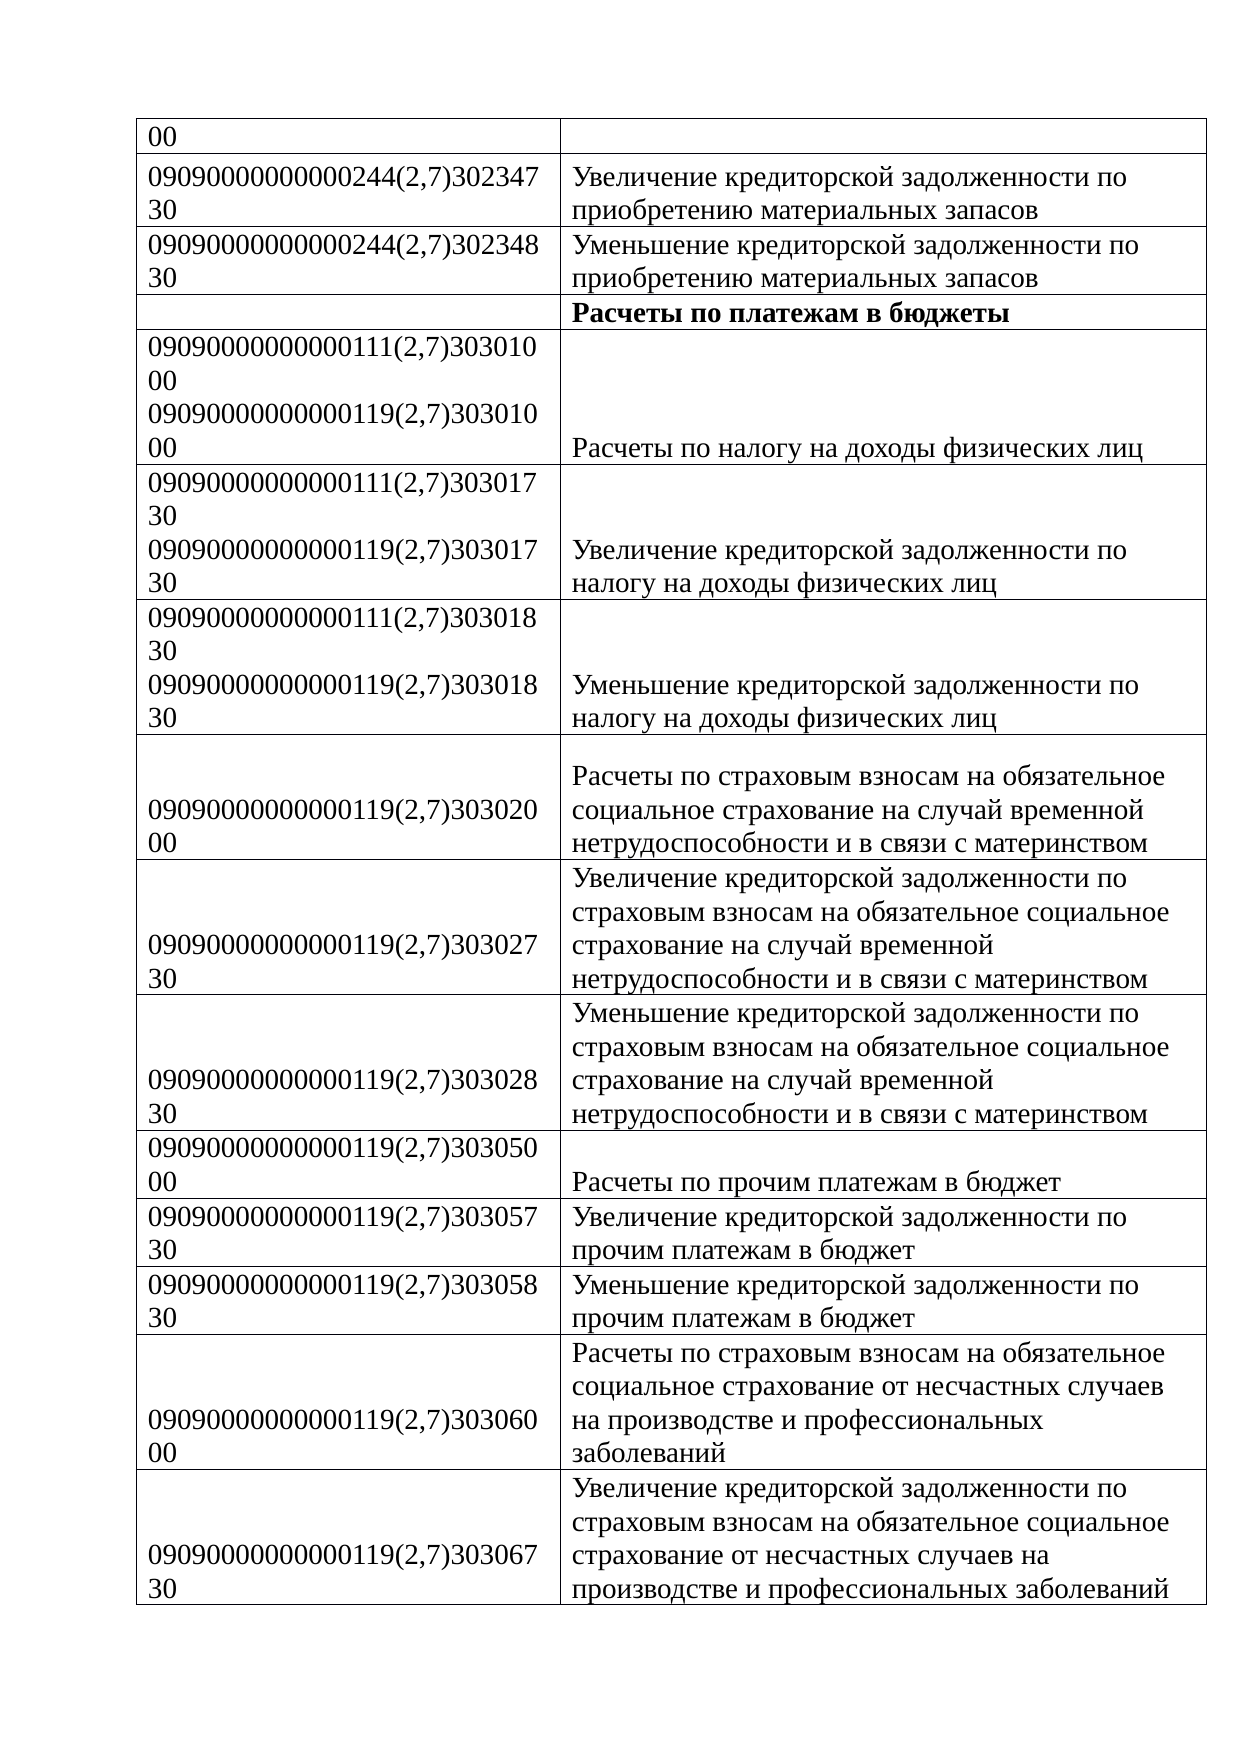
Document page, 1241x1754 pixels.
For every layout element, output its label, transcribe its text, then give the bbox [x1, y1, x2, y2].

table_cell 00 [137, 119, 560, 153]
table_cell Уменьшение кредиторской задолженности по прочим платежам в бюджет [561, 1267, 1206, 1334]
table_cell [137, 295, 560, 328]
table_cell 09090000000000119(2,7)30305000 [137, 1131, 560, 1198]
table_cell 09090000000000119(2,7)30306730 [137, 1470, 560, 1604]
table_cell [561, 119, 1206, 153]
table_cell Увеличение кредиторской задолженности по прочим платежам в бюджет [561, 1199, 1206, 1266]
table_cell Уменьшение кредиторской задолженности по налогу на доходы физических лиц [561, 600, 1206, 734]
table_cell 09090000000000244(2,7)30234830 [137, 227, 560, 294]
table_cell 09090000000000111(2,7)30301830 09090000000000119(2,7)30301830 [137, 600, 560, 734]
table_cell 09090000000000111(2,7)30301730 09090000000000119(2,7)30301730 [137, 465, 560, 599]
table_cell Расчеты по прочим платежам в бюджет [561, 1131, 1206, 1198]
table_cell Расчеты по страховым взносам на обязательное социальное страхование от несчастных случаев на производстве и профессиональных заболеваний [561, 1335, 1206, 1469]
table_cell Расчеты по страховым взносам на обязательное социальное страхование на случай временной нетрудоспособности и в связи с материнством [561, 735, 1206, 859]
table_cell 09090000000000119(2,7)30302730 [137, 860, 560, 994]
table_cell 09090000000000119(2,7)30306000 [137, 1335, 560, 1469]
table_cell Увеличение кредиторской задолженности по налогу на доходы физических лиц [561, 465, 1206, 599]
table_cell Расчеты по налогу на доходы физических лиц [561, 330, 1206, 464]
table_cell 09090000000000111(2,7)30301000 09090000000000119(2,7)30301000 [137, 330, 560, 464]
table_cell Уменьшение кредиторской задолженности по приобретению материальных запасов [561, 227, 1206, 294]
table_cell 09090000000000244(2,7)30234730 [137, 154, 560, 226]
table_cell Увеличение кредиторской задолженности по страховым взносам на обязательное социальное страхование на случай временной нетрудоспособности и в связи с материнством [561, 860, 1206, 994]
table_cell 09090000000000119(2,7)30302830 [137, 995, 560, 1129]
table_cell Расчеты по платежам в бюджеты [561, 295, 1206, 328]
table_cell Увеличение кредиторской задолженности по страховым взносам на обязательное социальное страхование от несчастных случаев на производстве и профессиональных заболеваний [561, 1470, 1206, 1604]
table_cell Увеличение кредиторской задолженности по приобретению материальных запасов [561, 154, 1206, 226]
table_cell 09090000000000119(2,7)30305730 [137, 1199, 560, 1266]
table_cell Уменьшение кредиторской задолженности по страховым взносам на обязательное социальное страхование на случай временной нетрудоспособности и в связи с материнством [561, 995, 1206, 1129]
table_cell 09090000000000119(2,7)30302000 [137, 735, 560, 859]
table_cell 09090000000000119(2,7)30305830 [137, 1267, 560, 1334]
